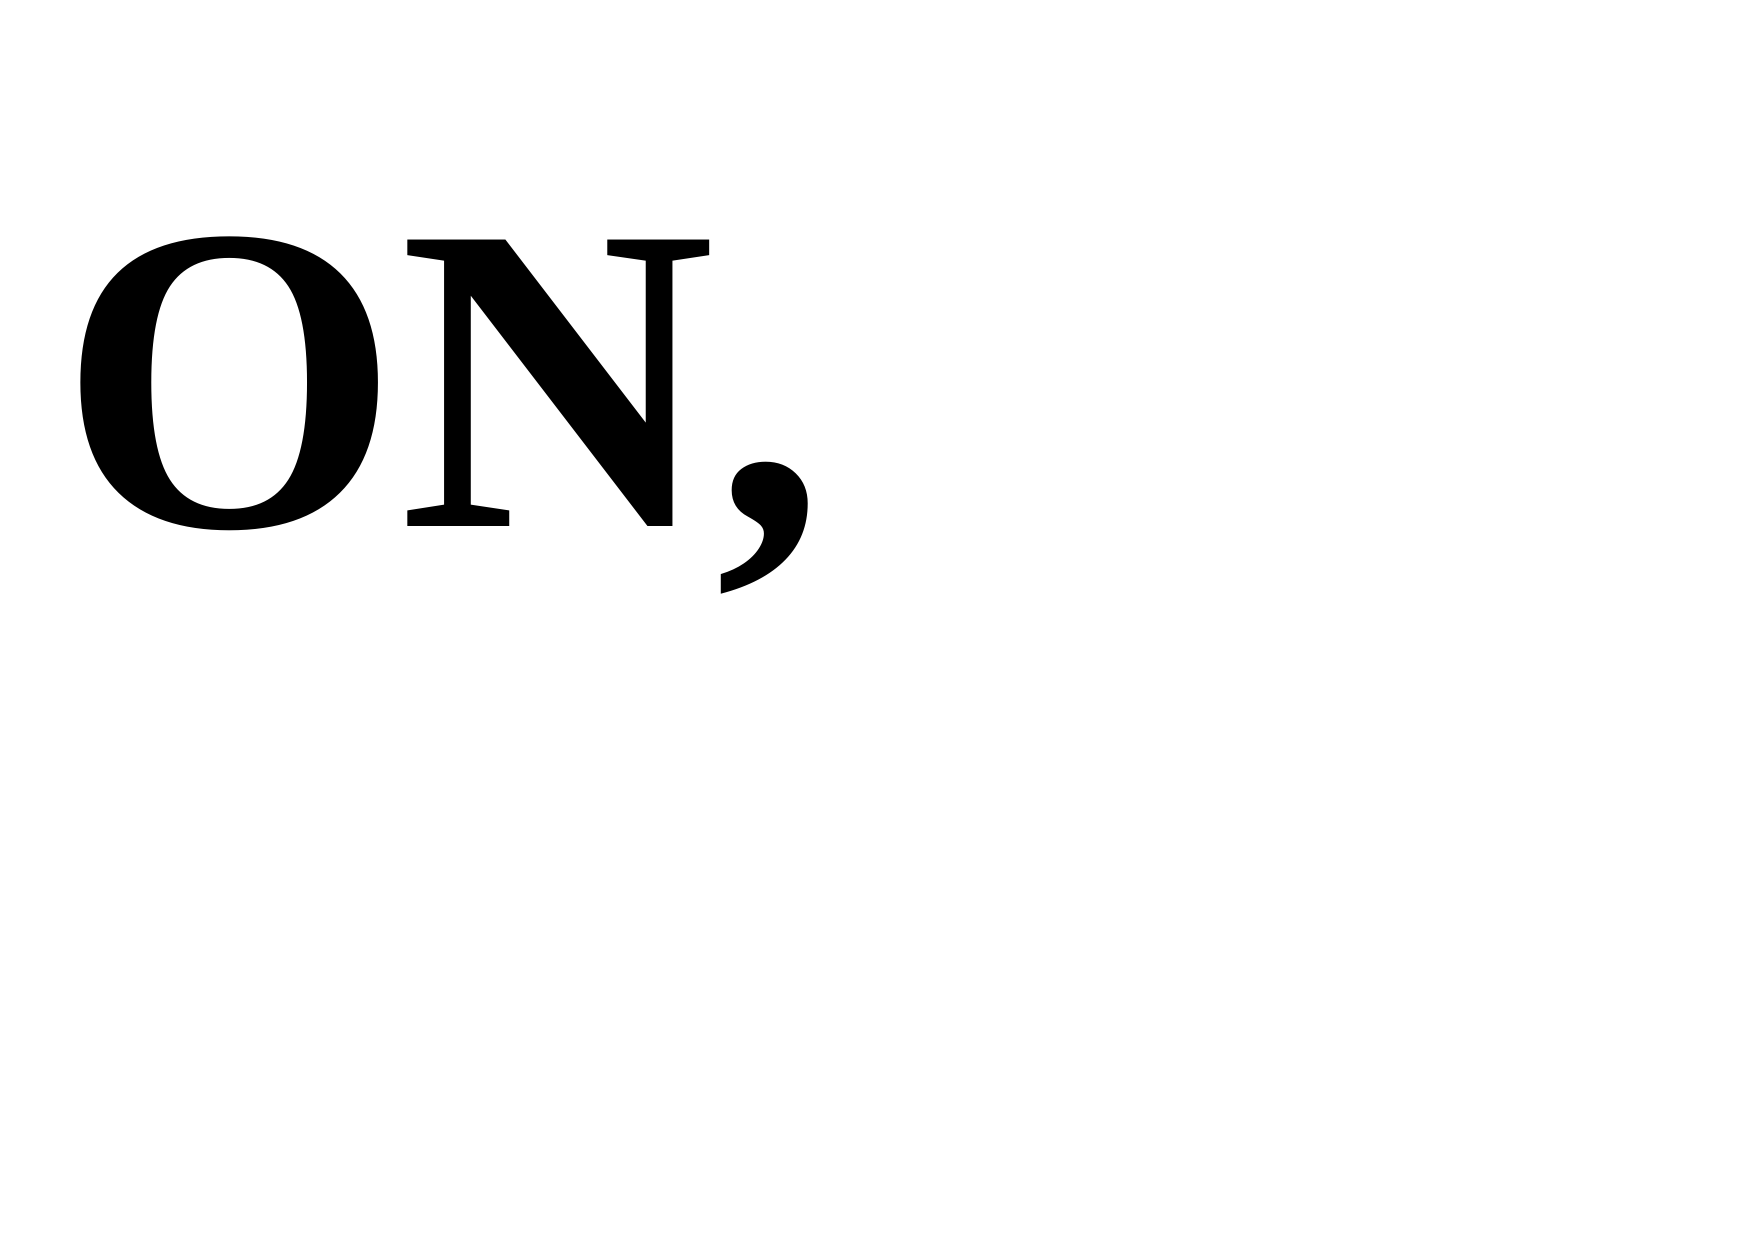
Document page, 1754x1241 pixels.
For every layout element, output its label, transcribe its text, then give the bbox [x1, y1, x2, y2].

text ON, [59, 118, 1695, 621]
